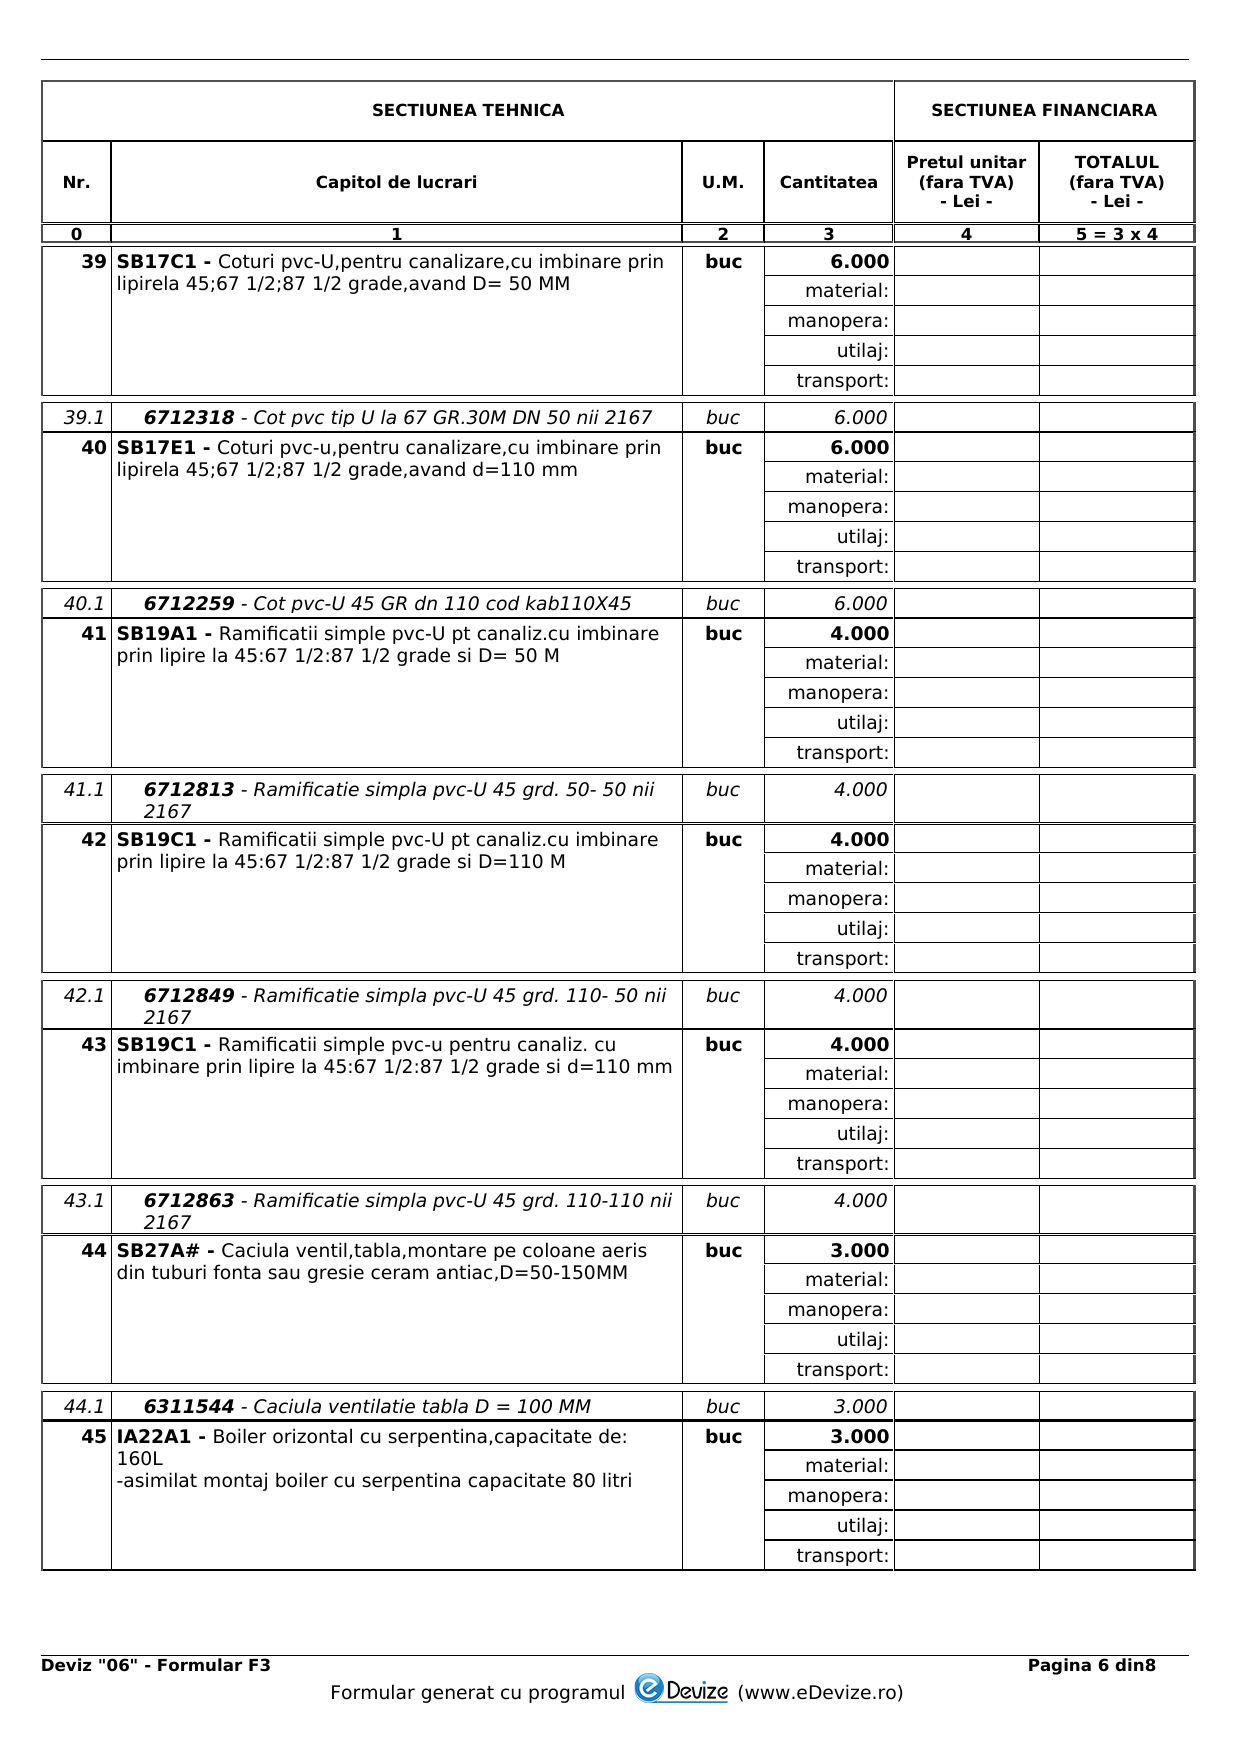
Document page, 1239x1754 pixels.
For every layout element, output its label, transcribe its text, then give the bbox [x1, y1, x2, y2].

table_cell [41, 973, 1196, 979]
table_header [1198, 0, 1239, 41]
table_header 6311544 - Caciula ventilatie tabla D = 100 MM [112, 1392, 682, 1419]
table_header 6712863 - Ramificatie simpla pvc-U 45 grd. 110-110 nii 2167 [112, 1186, 682, 1233]
table_header buc [683, 1030, 764, 1178]
table_cell [895, 552, 1039, 581]
table_header 4.000 [765, 1030, 893, 1058]
table_cell [1040, 1059, 1193, 1088]
table_cell transport: [765, 1149, 893, 1178]
table_cell [895, 854, 1039, 882]
table_cell 2 [683, 225, 763, 241]
table_cell [1198, 41, 1239, 60]
table_cell [1040, 1541, 1193, 1569]
table_header IA22A1 - Boiler orizontal cu serpentina,capacitate de: 160L -asimilat montaj boiler cu serpentina capacitate 80 litri [112, 1422, 682, 1569]
table_cell [1040, 944, 1193, 972]
table_cell [1040, 276, 1193, 305]
table_cell [895, 276, 1039, 305]
table_cell manopera: [765, 1089, 893, 1118]
table_cell Nr. [43, 142, 110, 222]
table_cell [41, 396, 1196, 402]
table_header [1040, 589, 1193, 617]
table_cell [895, 1149, 1039, 1178]
table_cell manopera: [765, 1481, 893, 1509]
table_header [1040, 403, 1193, 431]
table_header [1040, 1236, 1193, 1263]
table_cell [1040, 1265, 1193, 1293]
table_cell [895, 1481, 1039, 1509]
table_cell U.M. [683, 142, 763, 222]
table_cell [1040, 648, 1193, 677]
table_cell 3 [765, 225, 892, 241]
table_header buc [683, 1186, 764, 1233]
table_cell 4 [895, 225, 1038, 241]
table_cell [1040, 884, 1193, 912]
table_header [635, 1695, 728, 1704]
table_header [895, 1422, 1039, 1449]
table_cell [895, 522, 1039, 551]
table_header [1040, 1392, 1193, 1419]
table_header SECTIUNEA TEHNICA [43, 82, 893, 140]
table_cell [895, 1059, 1039, 1088]
table_header buc [683, 589, 764, 617]
table_cell [1040, 552, 1193, 581]
table_cell [1185, 1656, 1189, 1674]
table_header buc [683, 1422, 764, 1569]
table_cell manopera: [765, 884, 893, 912]
table_header [41, 1674, 102, 1704]
table_header [728, 1674, 737, 1704]
table_header Pagina 6 din [874, 1656, 1144, 1674]
table_cell [1040, 738, 1193, 767]
table_cell material: [765, 648, 893, 677]
table_cell [1040, 1451, 1193, 1479]
table_header [895, 619, 1039, 647]
table_header 39.1 [43, 403, 111, 431]
table_cell [1040, 366, 1193, 395]
table_cell [1040, 1295, 1193, 1323]
table_cell [0, 1635, 41, 1654]
table_cell [41, 1179, 1196, 1185]
table_cell [1040, 1481, 1193, 1509]
table_cell utilaj: [765, 708, 893, 737]
table_cell [1040, 522, 1193, 551]
table_header Deviz "06" - Formular F3 [41, 1656, 874, 1674]
table_header 41 [43, 619, 111, 767]
table_header [1040, 619, 1193, 647]
table_cell [0, 60, 41, 79]
table_header SB17E1 - Coturi pvc-u,pentru canalizare,cu imbinare prin lipirela 45;67 1/2;87 1/2 grade,avand d=110 mm [112, 433, 682, 581]
table_header buc [683, 825, 764, 972]
table_cell [895, 1541, 1039, 1569]
table_header [895, 1392, 1039, 1419]
table_cell [895, 492, 1039, 521]
table_cell [1040, 1089, 1193, 1118]
table_cell [0, 1655, 41, 1674]
table_header 44 [43, 1236, 111, 1383]
table_cell [1189, 60, 1198, 79]
table_header [895, 433, 1039, 461]
table_header buc [683, 619, 764, 767]
table_header 43 [43, 1030, 111, 1178]
table_cell [41, 80, 1198, 1635]
table_header buc [683, 403, 764, 431]
table_cell utilaj: [765, 1119, 893, 1148]
table_header buc [683, 775, 764, 822]
table_header buc [683, 433, 764, 581]
table_cell 1 [112, 225, 681, 241]
table_cell transport: [765, 944, 893, 972]
table_cell [1040, 1325, 1193, 1353]
table_header [1189, 0, 1198, 41]
table_cell 5 = 3 x 4 [1040, 225, 1193, 241]
table_header [1040, 1186, 1193, 1233]
table_header [1040, 433, 1193, 461]
table_cell [41, 1571, 1196, 1577]
table_cell [41, 1635, 1189, 1654]
table_cell [41, 60, 1189, 79]
table_header 6712318 - Cot pvc tip U la 67 GR.30M DN 50 nii 2167 [112, 403, 682, 431]
table_header SB17C1 - Coturi pvc-U,pentru canalizare,cu imbinare prin lipirela 45;67 1/2;87 1/2 grade,avand D= 50 MM [112, 247, 682, 395]
table_cell [1198, 60, 1239, 79]
table_header [895, 403, 1039, 431]
table_header 6.000 [765, 589, 893, 617]
table_cell [1040, 1119, 1193, 1148]
table_cell [895, 1265, 1039, 1293]
table_header 44.1 [43, 1392, 111, 1419]
table_header buc [683, 247, 764, 395]
table_cell material: [765, 276, 893, 305]
table_header [895, 589, 1039, 617]
table_cell [1189, 41, 1198, 60]
table_header [1040, 1030, 1193, 1058]
table_cell [0, 1674, 41, 1704]
table_header Formular generat cu programul [103, 1674, 626, 1704]
table_cell [895, 1511, 1039, 1539]
table_cell material: [765, 1451, 893, 1479]
table_cell [895, 366, 1039, 395]
table_header buc [683, 981, 764, 1028]
table_cell TOTALUL (fara TVA) - Lei - [1040, 142, 1193, 222]
table_cell [1040, 306, 1193, 335]
table_header [457, 41, 769, 59]
table_cell Pretul unitar (fara TVA) - Lei - [895, 142, 1038, 222]
table_header 4.000 [765, 1186, 893, 1233]
table_cell [1040, 492, 1193, 521]
table_cell transport: [765, 1541, 893, 1569]
table_cell Cantitatea [765, 142, 892, 222]
table_cell utilaj: [765, 336, 893, 365]
table_header 3.000 [765, 1392, 893, 1419]
table_header [656, 1674, 728, 1701]
table_header [1040, 1422, 1193, 1449]
table_header 6.000 [765, 247, 893, 275]
table_cell manopera: [765, 306, 893, 335]
table_cell [895, 678, 1039, 707]
table_cell [1040, 914, 1193, 942]
table_header [41, 0, 1189, 41]
table_cell manopera: [765, 1295, 893, 1323]
table_cell [895, 708, 1039, 737]
table_cell transport: [765, 738, 893, 767]
table_cell [1040, 678, 1193, 707]
table_cell [1040, 1355, 1193, 1383]
table_header 3.000 [765, 1236, 893, 1263]
table_header 42 [43, 825, 111, 972]
table_cell transport: [765, 552, 893, 581]
table_header SECTIUNEA FINANCIARA [895, 82, 1193, 140]
table_header 4.000 [765, 981, 893, 1028]
table_cell material: [765, 1265, 893, 1293]
table_cell utilaj: [765, 1325, 893, 1353]
table_cell [895, 738, 1039, 767]
table_header 6712813 - Ramificatie simpla pvc-U 45 grd. 50- 50 nii 2167 [112, 775, 682, 822]
table_header [0, 0, 41, 41]
table_header 6712259 - Cot pvc-U 45 GR dn 110 cod kab110X45 [112, 589, 682, 617]
table_header 43.1 [43, 1186, 111, 1233]
table_cell [1189, 1655, 1198, 1674]
table_header [895, 1186, 1039, 1233]
table_header 6.000 [765, 403, 893, 431]
table_cell [895, 914, 1039, 942]
table_header 42.1 [43, 981, 111, 1028]
table_header 6.000 [765, 433, 893, 461]
table_cell utilaj: [765, 522, 893, 551]
table_cell [1185, 41, 1189, 59]
table_cell [1198, 80, 1239, 1635]
table_header SB19C1 - Ramificatii simple pvc-u pentru canaliz. cu imbinare prin lipire la 45:67 1/2:87 1/2 grade si d=110 mm [112, 1030, 682, 1178]
table_header 40.1 [43, 589, 111, 617]
table_cell [1040, 708, 1193, 737]
table_cell material: [765, 1059, 893, 1088]
table_header buc [683, 1236, 764, 1383]
table_header 4.000 [765, 775, 893, 822]
table_header (www.eDevize.ro) [737, 1674, 934, 1704]
table_cell transport: [765, 366, 893, 395]
table_cell utilaj: [765, 1511, 893, 1539]
table_header [41, 1577, 1196, 1628]
table_cell [1189, 1674, 1198, 1704]
table_cell material: [765, 462, 893, 491]
table_cell Capitol de lucrari [112, 142, 681, 222]
table_cell [895, 1089, 1039, 1118]
table_header buc [683, 1392, 764, 1419]
table_cell [1040, 1511, 1193, 1539]
table_cell [0, 80, 41, 1635]
table_header 8 [1145, 1656, 1185, 1674]
table_header [895, 775, 1039, 822]
table_cell [1198, 1635, 1239, 1654]
table_header 6712849 - Ramificatie simpla pvc-U 45 grd. 110- 50 nii 2167 [112, 981, 682, 1028]
table_cell manopera: [765, 678, 893, 707]
table_header [1040, 775, 1193, 822]
table_cell material: [765, 854, 893, 882]
table_header [1040, 825, 1193, 852]
table_cell [895, 884, 1039, 912]
table_cell [1198, 1655, 1239, 1674]
table_header 39 [43, 247, 111, 395]
table_header [935, 1674, 1185, 1704]
table_header SB19C1 - Ramificatii simple pvc-U pt canaliz.cu imbinare prin lipire la 45:67 1/2:87 1/2 grade si D=110 M [112, 825, 682, 972]
table_cell [41, 768, 1196, 774]
table_header [895, 1030, 1039, 1058]
table_cell [1040, 462, 1193, 491]
table_header [895, 1236, 1039, 1263]
table_cell [895, 1451, 1039, 1479]
table_header 4.000 [765, 825, 893, 852]
table_header [626, 1674, 634, 1704]
table_header 4.000 [765, 619, 893, 647]
table_cell [1040, 1149, 1193, 1178]
table_cell utilaj: [765, 914, 893, 942]
table_header [41, 41, 457, 59]
table_header SB19A1 - Ramificatii simple pvc-U pt canaliz.cu imbinare prin lipire la 45:67 1/2:87 1/2 grade si D= 50 M [112, 619, 682, 767]
table_header [1040, 247, 1193, 275]
table_cell [895, 462, 1039, 491]
table_header SB27A# - Caciula ventil,tabla,montare pe coloane aeris din tuburi fonta sau gresie ceram antiac,D=50-150MM [112, 1236, 682, 1383]
table_cell [895, 336, 1039, 365]
table_cell [895, 1355, 1039, 1383]
table_cell transport: [765, 1355, 893, 1383]
table_cell [41, 582, 1196, 588]
table_header [635, 1674, 642, 1681]
table_cell [895, 1119, 1039, 1148]
table_header 41.1 [43, 775, 111, 822]
table_header 45 [43, 1422, 111, 1569]
table_header 3.000 [765, 1422, 893, 1449]
table_cell [41, 1384, 1196, 1391]
table_header [1040, 981, 1193, 1028]
table_cell manopera: [765, 492, 893, 521]
table_cell [1040, 336, 1193, 365]
table_cell [895, 648, 1039, 677]
table_cell [1185, 1674, 1189, 1704]
table_cell [1189, 1635, 1198, 1654]
table_cell [895, 1295, 1039, 1323]
table_header 40 [43, 433, 111, 581]
table_header [895, 247, 1039, 275]
table_cell [895, 1325, 1039, 1353]
table_header [895, 825, 1039, 852]
table_cell [895, 944, 1039, 972]
table_cell 0 [43, 225, 110, 241]
table_header [895, 981, 1039, 1028]
table_cell [895, 306, 1039, 335]
table_cell [1198, 1674, 1239, 1704]
table_cell [1040, 854, 1193, 882]
table_cell [0, 41, 41, 60]
table_header [769, 41, 1185, 59]
